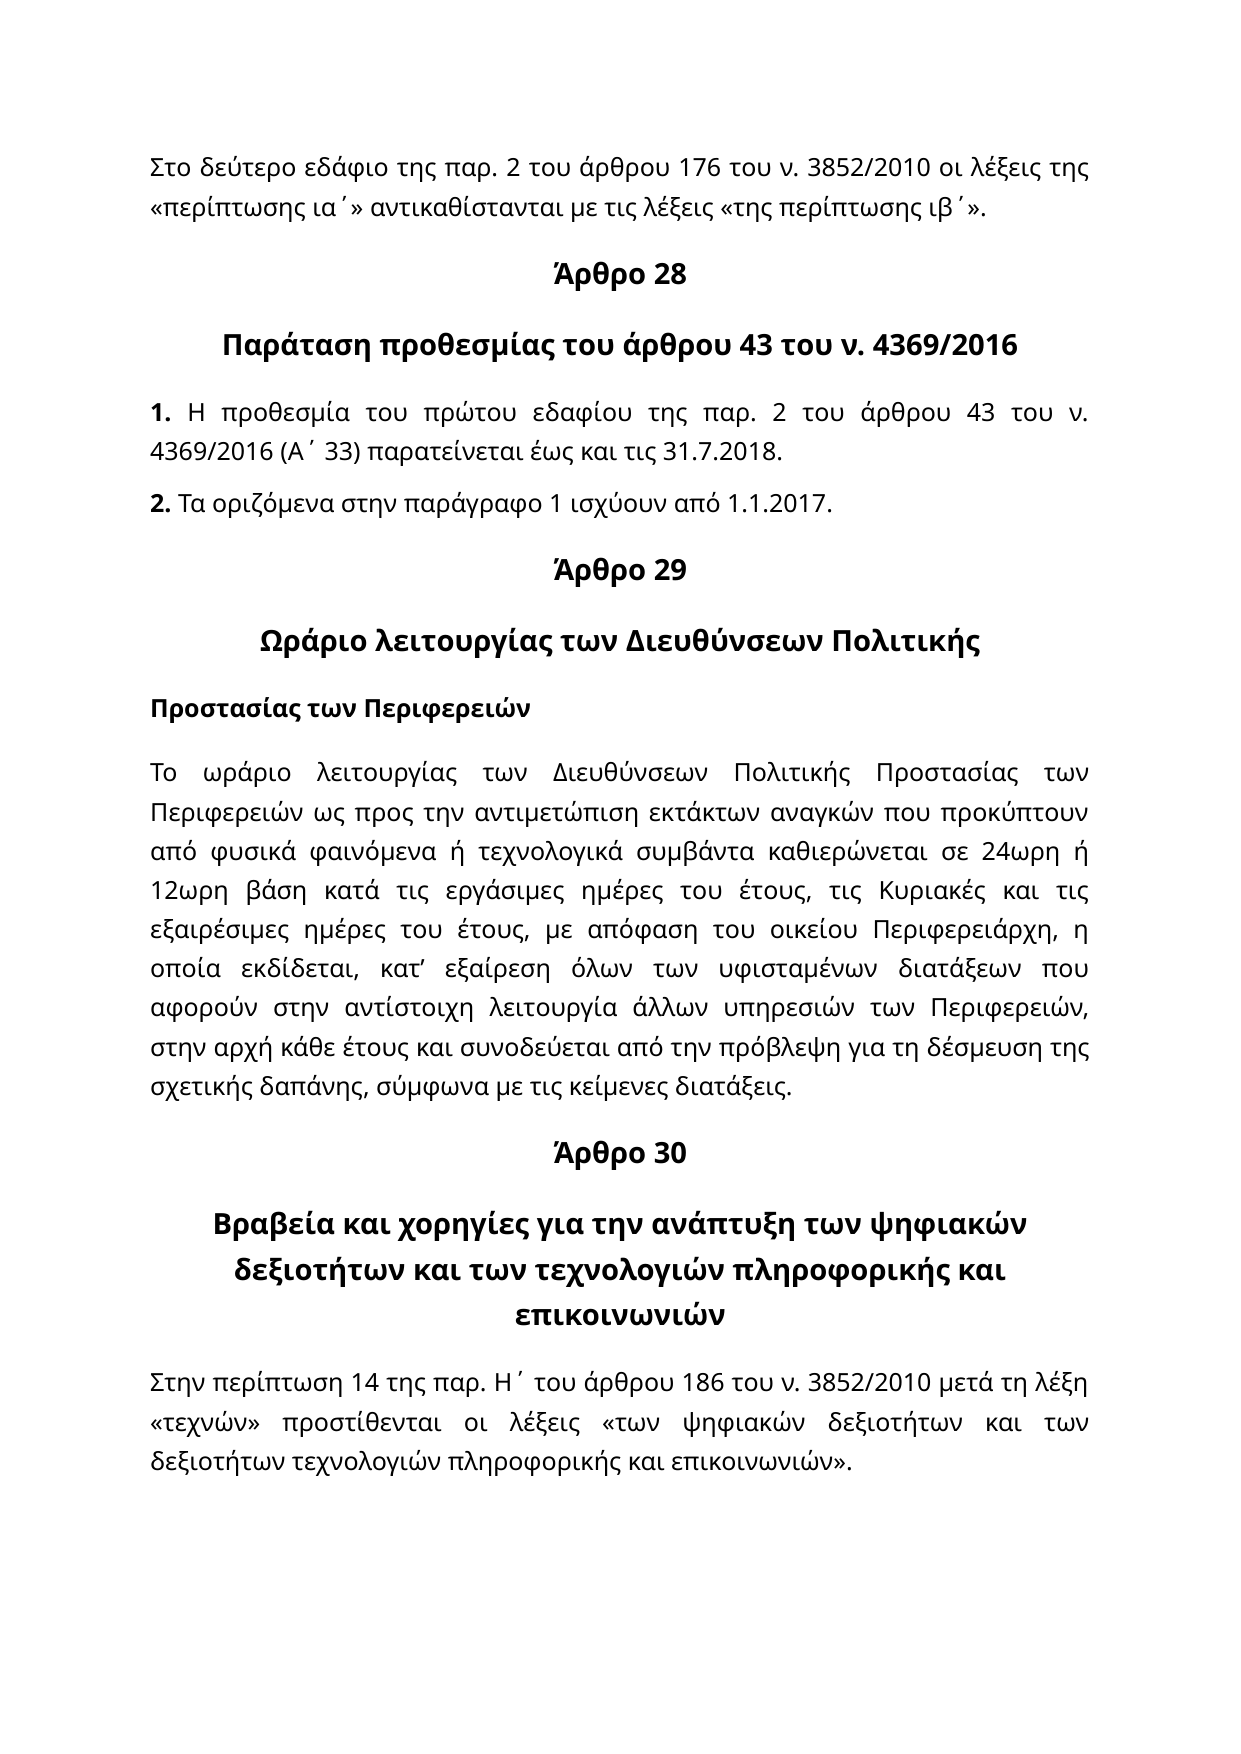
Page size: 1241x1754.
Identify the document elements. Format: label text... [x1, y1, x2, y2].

text Το ωράριο λειτουργίας των Διευθύνσεων Πολιτικής Προστασίας των Περιφερειών ως προς την αντιμετώπιση εκτάκτων αναγκών που προκύπτουν από φυσικά φαινόμενα ή τεχνολογικά συμβάντα καθιερώνεται σε 24ωρη ή 12ωρη βάση κατά τις εργάσιμες ημέρες του έτους, τις Κυριακές και τις εξαιρέσιμες ημέρες του έτους, με απόφαση του οικείου Περιφερειάρχη, η οποία εκδίδεται, κατ’ εξαίρεση όλων των υφισταμένων διατάξεων που αφορούν στην αντίστοιχη λειτουργία άλλων υπηρεσιών των Περιφερειών, στην αρχή κάθε έτους και συνοδεύεται από την πρόβλεψη για τη δέσμευση της σχετικής δαπάνης, σύμφωνα με τις κείμενες διατάξεις. [150, 755, 1090, 1102]
text 1. Η προθεσμία του πρώτου εδαφίου της παρ. 2 του άρθρου 43 του ν. 4369/2016 (A΄ 33) παρατείνεται έως και τις 31.7.2018. [150, 394, 1090, 468]
text Προστασίας των Περιφερειών [150, 691, 1090, 725]
subtitle Άρθρο 30 [150, 1132, 1090, 1172]
text Στο δεύτερο εδάφιο της παρ. 2 του άρθρου 176 του ν. 3852/2010 οι λέξεις της «περίπτωσης ια΄» αντικαθίστανται με τις λέξεις «της περίπτωσης ιβ΄». [150, 150, 1090, 223]
subtitle Ωράριο λειτουργίας των Διευθύνσεων Πολιτικής [150, 620, 1090, 660]
text 2. Τα οριζόμενα στην παράγραφο 1 ισχύουν από 1.1.2017. [150, 485, 1090, 519]
subtitle Παράταση προθεσμίας του άρθρου 43 του ν. 4369/2016 [150, 324, 1090, 364]
subtitle Βραβεία και χορηγίες για την ανάπτυξη των ψηφιακών δεξιοτήτων και των τεχνολογιών πληροφορικής και επικοινωνιών [150, 1203, 1090, 1334]
subtitle Άρθρο 29 [150, 549, 1090, 589]
text Στην περίπτωση 14 της παρ. Η΄ του άρθρου 186 του ν. 3852/2010 μετά τη λέξη «τεχνών» προστίθενται οι λέξεις «των ψηφιακών δεξιοτήτων και των δεξιοτήτων τεχνολογιών πληροφορικής και επικοινωνιών». [150, 1365, 1090, 1477]
subtitle Άρθρο 28 [150, 253, 1090, 293]
